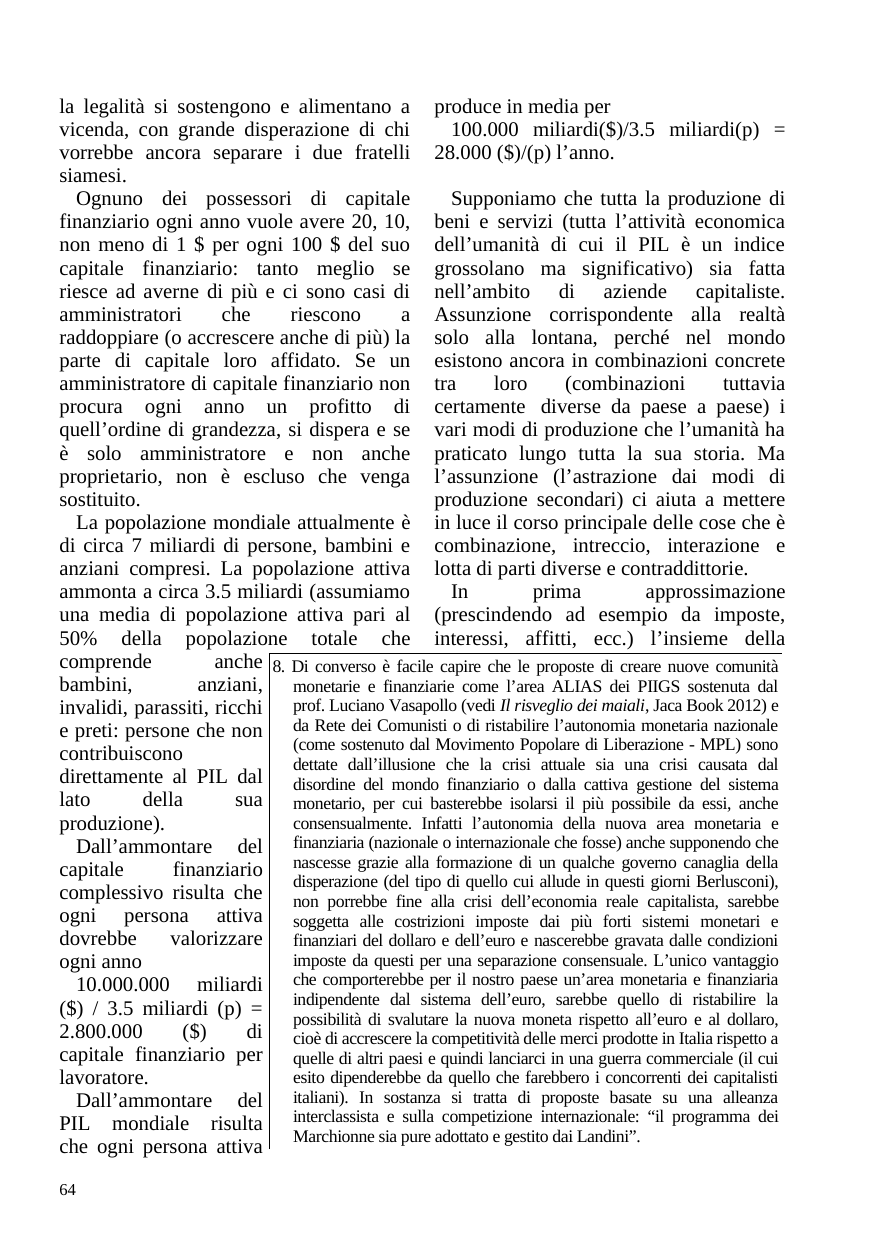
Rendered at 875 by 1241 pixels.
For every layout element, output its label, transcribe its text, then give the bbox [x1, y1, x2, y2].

text Dall’ammontare del PIL mondiale risulta che ogni persona attiva produce in media per [59, 1089, 411, 1158]
text la legalità si sostengono e alimentano a vicenda, con grande disperazione di chi vorrebbe ancora separare i due fratelli siamesi. [59, 94, 411, 187]
text Dall’ammontare del capitale finanziario complessivo risulta che ogni persona attiva dovrebbe valorizzare ogni anno [59, 834, 269, 973]
text La popolazione mondiale attualmente è di circa 7 miliardi di persone, bambini e anziani compresi. La popolazione attiva ammonta a circa 3.5 miliardi (assumiamo una media di popolazione attiva pari al 50% della popolazione totale che comprende anche bambini, anziani, invalidi, parassiti, ricchi e preti: persone che non contribuiscono direttamente al PIL dal lato della sua produzione). [59, 511, 411, 834]
text 100.000 miliardi($)/3.5 miliardi(p) = 28.000 ($)/(p) l’anno. [434, 118, 786, 164]
text Dall’ammontare del PIL mondiale risulta che ogni persona attiva produce in media per [434, 94, 786, 118]
text 10.000.000 miliardi ($) / 3.5 miliardi (p) = 2.800.000 ($) di capitale finanziario per lavoratore. [59, 973, 269, 1089]
text Supponiamo che tutta la produzione di beni e servizi (tutta l’attività economica dell’umanità di cui il PIL è un indice grossolano ma significativo) sia fatta nell’ambito di aziende capitaliste. Assunzione corrispondente alla realtà solo alla lontana, perché nel mondo esistono ancora in combinazioni concrete tra loro (combinazioni tuttavia certamente diverse da paese a paese) i vari modi di produzione che l’umanità ha praticato lungo tutta la sua storia. Ma l’assunzione (l’astrazione dai modi di produzione secondari) ci aiuta a mettere in luce il corso principale delle cose che è combinazione, intreccio, interazione e lotta di parti diverse e contraddittorie. [434, 187, 786, 580]
text Ognuno dei possessori di capitale finanziario ogni anno vuole avere 20, 10, non meno di 1 $ per ogni 100 $ del suo capitale finanziario: tanto meglio se riesce ad averne di più e ci sono casi di amministratori che riescono a raddoppiare (o accrescere anche di più) la parte di capitale loro affidato. Se un amministratore di capitale finanziario non procura ogni anno un profitto di quell’ordine di grandezza, si dispera e se è solo amministratore e non anche proprietario, non è escluso che venga sostituito. [59, 187, 411, 511]
text 8. Di converso è facile capire che le proposte di creare nuove comunità monetarie e finanziarie come l’area ALIAS dei PIIGS sostenuta dal prof. Luciano Vasapollo (vedi Il risveglio dei maiali, Jaca Book 2012) e da Rete dei Comunisti o di ristabilire l’autonomia monetaria nazionale (come sostenuto dal Movimento Popolare di Liberazione - MPL) sono dettate dall’illusione che la crisi attuale sia una crisi causata dal disordine del mondo finanziario o dalla cattiva gestione del sistema monetario, per cui basterebbe isolarsi il più possibile da essi, anche consensualmente. Infatti l’autonomia della nuova area monetaria e finanziaria (nazionale o internazionale che fosse) anche supponendo che nascesse grazie alla formazione di un qualche governo canaglia della disperazione (del tipo di quello cui allude in questi giorni Berlusconi), non porrebbe fine alla crisi dell’economia reale capitalista, sarebbe soggetta alle costrizioni imposte dai più forti sistemi monetari e finanziari del dollaro e dell’euro e nascerebbe gravata dalle condizioni imposte da questi per una separazione consensuale. L’unico vantaggio che comporterebbe per il nostro paese un’area monetaria e finanziaria indipendente dal sistema dell’euro, sarebbe quello di ristabilire la possibilità di svalutare la nuova moneta rispetto all’euro e al dollaro, cioè di accrescere la competitività delle merci prodotte in Italia rispetto a quelle di altri paesi e quindi lanciarci in una guerra commerciale (il cui esito dipenderebbe da quello che farebbero i concorrenti dei capitalisti italiani). In sostanza si tratta di proposte basate su una alleanza interclassista e sulla competizione internazionale: “il programma dei Marchionne sia pure adottato e gestito dai Landini”. [272, 657, 779, 1146]
text In prima approssimazione (prescindendo ad esempio da imposte, interessi, affitti, ecc.) l’insieme della [434, 580, 786, 649]
